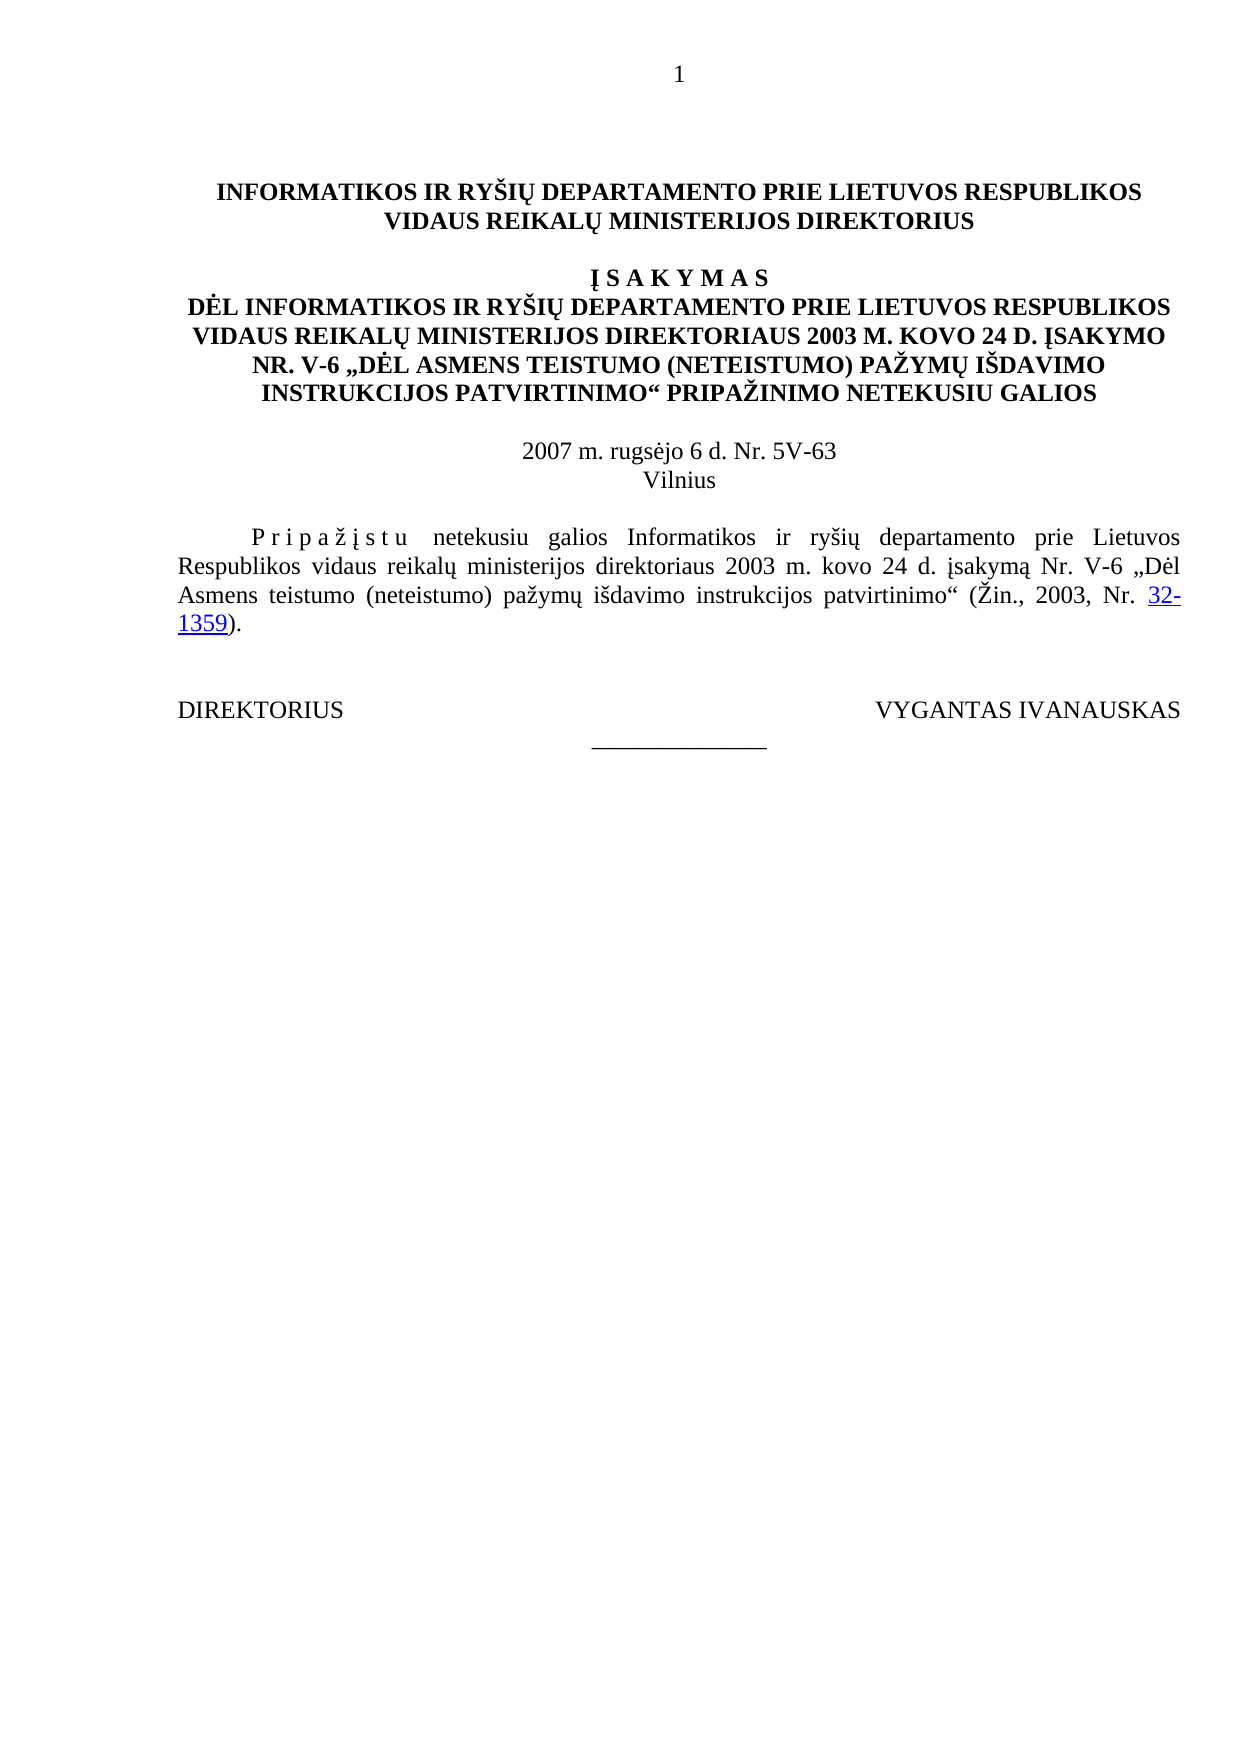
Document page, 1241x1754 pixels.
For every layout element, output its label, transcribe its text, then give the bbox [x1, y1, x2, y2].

text Direktorius Vygantas Ivanauskas [177, 695, 1181, 723]
text Vilnius [177, 465, 1181, 493]
text Pripažįstu netekusiu galios Informatikos ir ryšių departamento prie Lietuvos Respublikos vidaus reikalų ministerijos direktoriaus 2003 m. kovo 24 d. įsakymą Nr. V-6 „Dėl Asmens teistumo (neteistumo) pažymų išdavimo instrukcijos patvirtinimo“ (Žin., 2003, Nr. 32-1359). [177, 522, 1181, 637]
text INFORMATIKOS IR RYŠIŲ DEPARTAMENTO PRIE LIETUVOS RESPUBLIKOS VIDAUS REIKALŲ MINISTERIJOS DIREKTORIUS [177, 177, 1181, 235]
text DĖL INFORMATIKOS IR RYŠIŲ DEPARTAMENTO PRIE LIETUVOS RESPUBLIKOS VIDAUS REIKALŲ MINISTERIJOS DIREKTORIAUS 2003 M. KOVO 24 D. ĮSAKYMO NR. V-6 „DĖL ASMENS TEISTUMO (NETEISTUMO) PAŽYMŲ IŠDAVIMO INSTRUKCIJOS PATVIRTINIMO“ PRIPAŽINIMO NETEKUSIU GALIOS [177, 292, 1181, 407]
text 2007 m. rugsėjo 6 d. Nr. 5V-63 [177, 436, 1181, 465]
text Į S A K Y M A S [177, 263, 1181, 292]
text ______________ [177, 723, 1181, 752]
